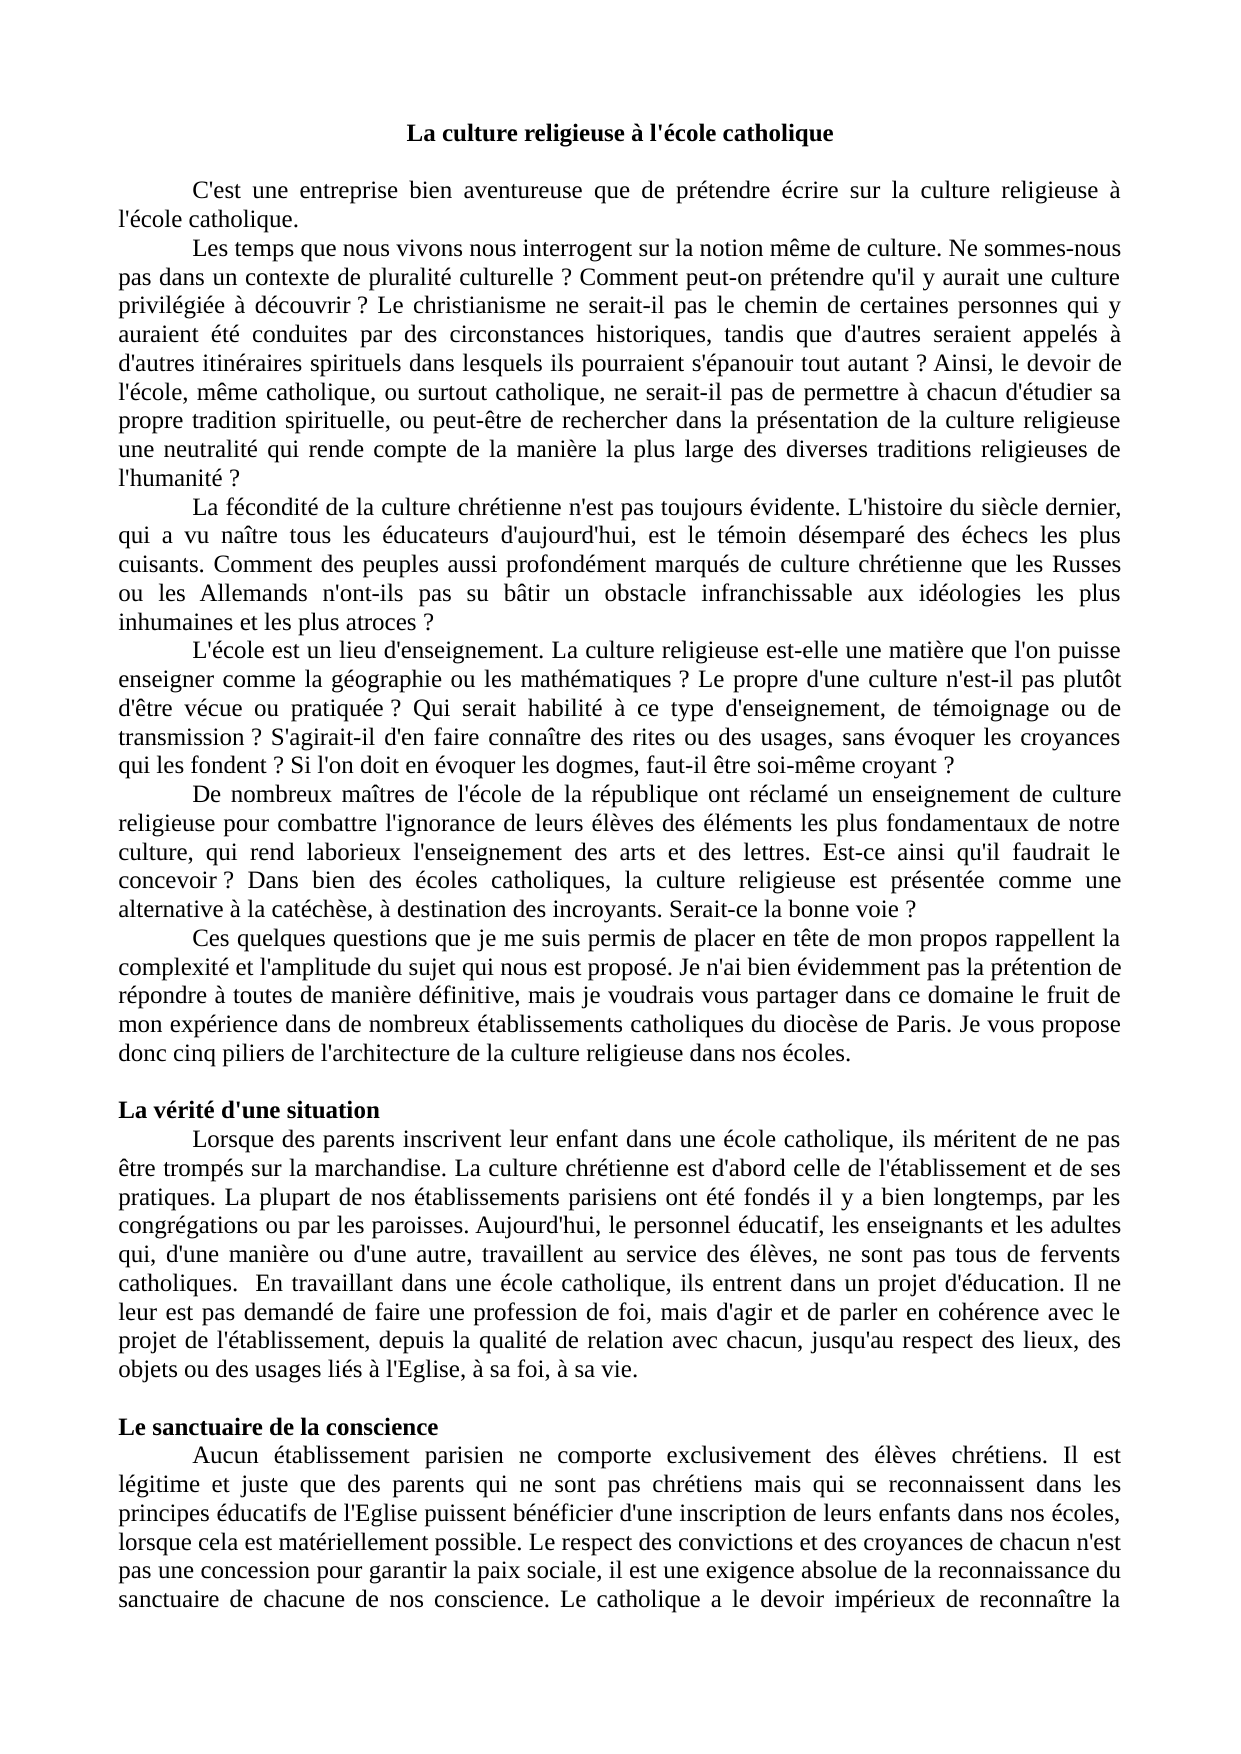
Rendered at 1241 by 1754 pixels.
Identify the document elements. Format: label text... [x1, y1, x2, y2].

text Aucun établissement parisien ne comporte exclusivement des élèves chrétiens. Il est légitime et juste que des parents qui ne sont pas chrétiens mais qui se reconnaissent dans les principes éducatifs de l'Eglise puissent bénéficier d'une inscription de leurs enfants dans nos écoles, lorsque cela est matériellement possible. Le respect des convictions et des croyances de chacun n'est pas une concession pour garantir la paix sociale, il est une exigence absolue de la reconnaissance du sanctuaire de chacune de nos conscience. Le catholique a le devoir impérieux de reconnaître la [118, 1441, 1122, 1613]
text De nombreux maîtres de l'école de la république ont réclamé un enseignement de culture religieuse pour combattre l'ignorance de leurs élèves des éléments les plus fondamentaux de notre culture, qui rend laborieux l'enseignement des arts et des lettres. Est-ce ainsi qu'il faudrait le concevoir ? Dans bien des écoles catholiques, la culture religieuse est présentée comme une alternative à la catéchèse, à destination des incroyants. Serait-ce la bonne voie ? [118, 779, 1122, 923]
text L'école est un lieu d'enseignement. La culture religieuse est-elle une matière que l'on puisse enseigner comme la géographie ou les mathématiques ? Le propre d'une culture n'est-il pas plutôt d'être vécue ou pratiquée ? Qui serait habilité à ce type d'enseignement, de témoignage ou de transmission ? S'agirait-il d'en faire connaître des rites ou des usages, sans évoquer les croyances qui les fondent ? Si l'on doit en évoquer les dogmes, faut-il être soi-même croyant ? [118, 636, 1122, 779]
text C'est une entreprise bien aventureuse que de prétendre écrire sur la culture religieuse à l'école catholique. [118, 176, 1122, 233]
text La fécondité de la culture chrétienne n'est pas toujours évidente. L'histoire du siècle dernier, qui a vu naître tous les éducateurs d'aujourd'hui, est le témoin désemparé des échecs les plus cuisants. Comment des peuples aussi profondément marqués de culture chrétienne que les Russes ou les Allemands n'ont-ils pas su bâtir un obstacle infranchissable aux idéologies les plus inhumaines et les plus atroces ? [118, 492, 1122, 636]
text La culture religieuse à l'école catholique [118, 118, 1122, 147]
text Les temps que nous vivons nous interrogent sur la notion même de culture. Ne sommes-nous pas dans un contexte de pluralité culturelle ? Comment peut-on prétendre qu'il y aurait une culture privilégiée à découvrir ? Le christianisme ne serait-il pas le chemin de certaines personnes qui y auraient été conduites par des circonstances historiques, tandis que d'autres seraient appelés à d'autres itinéraires spirituels dans lesquels ils pourraient s'épanouir tout autant ? Ainsi, le devoir de l'école, même catholique, ou surtout catholique, ne serait-il pas de permettre à chacun d'étudier sa propre tradition spirituelle, ou peut-être de rechercher dans la présentation de la culture religieuse une neutralité qui rende compte de la manière la plus large des diverses traditions religieuses de l'humanité ? [118, 233, 1122, 492]
text Lorsque des parents inscrivent leur enfant dans une école catholique, ils méritent de ne pas être trompés sur la marchandise. La culture chrétienne est d'abord celle de l'établissement et de ses pratiques. La plupart de nos établissements parisiens ont été fondés il y a bien longtemps, par les congrégations ou par les paroisses. Aujourd'hui, le personnel éducatif, les enseignants et les adultes qui, d'une manière ou d'une autre, travaillent au service des élèves, ne sont pas tous de fervents catholiques. En travaillant dans une école catholique, ils entrent dans un projet d'éducation. Il ne leur est pas demandé de faire une profession de foi, mais d'agir et de parler en cohérence avec le projet de l'établissement, depuis la qualité de relation avec chacun, jusqu'au respect des lieux, des objets ou des usages liés à l'Eglise, à sa foi, à sa vie. [118, 1124, 1122, 1383]
text La vérité d'une situation [118, 1096, 1122, 1124]
text Le sanctuaire de la conscience [118, 1412, 1122, 1441]
text Ces quelques questions que je me suis permis de placer en tête de mon propos rappellent la complexité et l'amplitude du sujet qui nous est proposé. Je n'ai bien évidemment pas la prétention de répondre à toutes de manière définitive, mais je voudrais vous partager dans ce domaine le fruit de mon expérience dans de nombreux établissements catholiques du diocèse de Paris. Je vous propose donc cinq piliers de l'architecture de la culture religieuse dans nos écoles. [118, 923, 1122, 1067]
